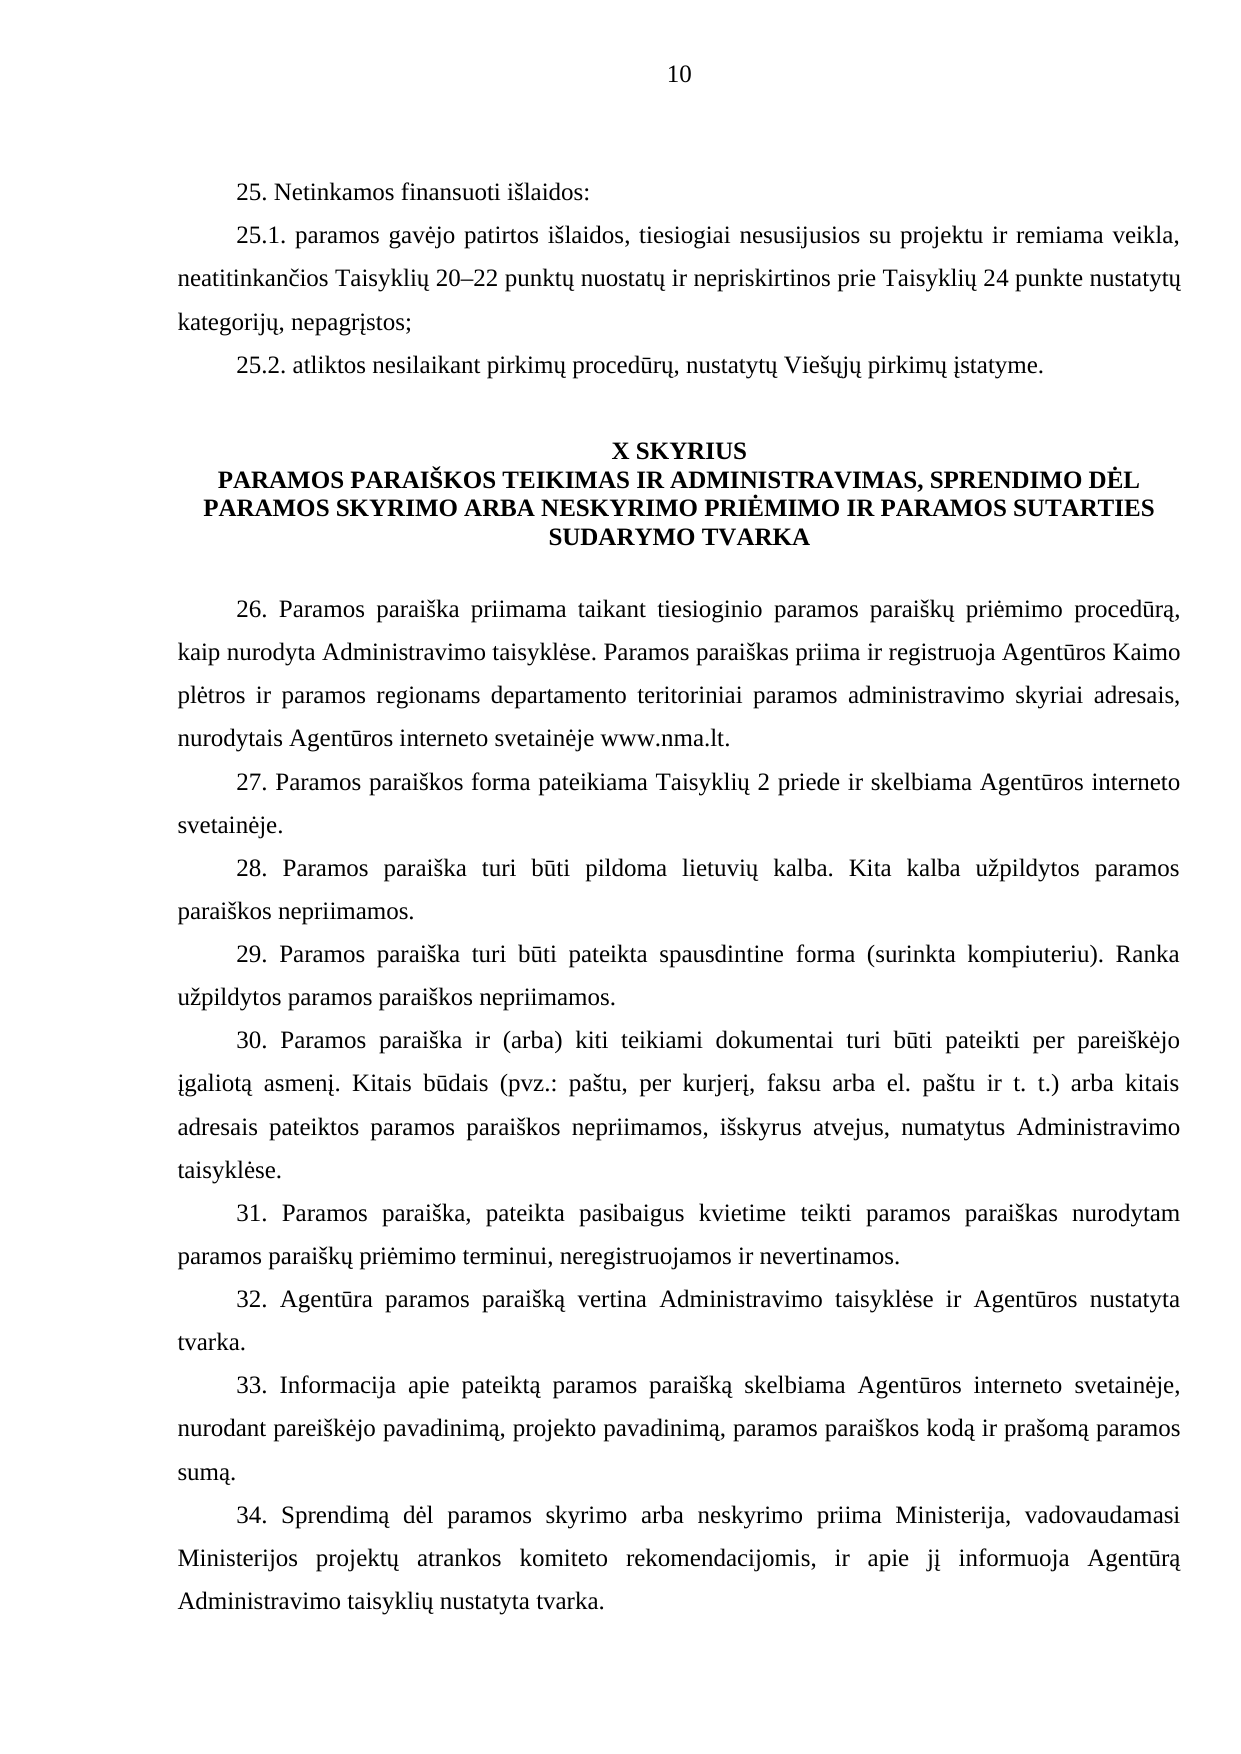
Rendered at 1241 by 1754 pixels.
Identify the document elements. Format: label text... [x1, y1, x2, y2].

text 31. Paramos paraiška, pateikta pasibaigus kvietime teikti paramos paraiškas nurodytam paramos paraiškų priėmimo terminui, neregistruojamos ir nevertinamos. [177, 1198, 1181, 1270]
text 29. Paramos paraiška turi būti pateikta spausdintine forma (surinkta kompiuteriu). Ranka užpildytos paramos paraiškos nepriimamos. [177, 939, 1181, 1011]
text 33. Informacija apie pateiktą paramos paraišką skelbiama Agentūros interneto svetainėje, nurodant pareiškėjo pavadinimą, projekto pavadinimą, paramos paraiškos kodą ir prašomą paramos sumą. [177, 1370, 1181, 1485]
text PARAMOS PARAIŠKOS TEIKIMAS IR ADMINISTRAVIMAS, SPRENDIMO DĖL PARAMOS SKYRIMO ARBA NESKYRIMO PRIĖMIMO IR PARAMOS SUTARTIES SUDARYMO TVARKA [177, 465, 1181, 551]
text 34. Sprendimą dėl paramos skyrimo arba neskyrimo priima Ministerija, vadovaudamasi Ministerijos projektų atrankos komiteto rekomendacijomis, ir apie jį informuoja Agentūrą Administravimo taisyklių nustatyta tvarka. [177, 1500, 1181, 1615]
text 28. Paramos paraiška turi būti pildoma lietuvių kalba. Kita kalba užpildytos paramos paraiškos nepriimamos. [177, 853, 1181, 925]
text 32. Agentūra paramos paraišką vertina Administravimo taisyklėse ir Agentūros nustatyta tvarka. [177, 1284, 1181, 1356]
text 26. Paramos paraiška priimama taikant tiesioginio paramos paraiškų priėmimo procedūrą, kaip nurodyta Administravimo taisyklėse. Paramos paraiškas priima ir registruoja Agentūros Kaimo plėtros ir paramos regionams departamento teritoriniai paramos administravimo skyriai adresais, nurodytais Agentūros interneto svetainėje www.nma.lt. [177, 594, 1181, 752]
text 25. Netinkamos finansuoti išlaidos: [177, 177, 1181, 206]
text 25.1. paramos gavėjo patirtos išlaidos, tiesiogiai nesusijusios su projektu ir remiama veikla, neatitinkančios Taisyklių 20–22 punktų nuostatų ir nepriskirtinos prie Taisyklių 24 punkte nustatytų kategorijų, nepagrįstos; [177, 220, 1181, 335]
text 25.2. atliktos nesilaikant pirkimų procedūrų, nustatytų Viešųjų pirkimų įstatyme. [177, 350, 1181, 378]
text 27. Paramos paraiškos forma pateikiama Taisyklių 2 priede ir skelbiama Agentūros interneto svetainėje. [177, 767, 1181, 838]
text 30. Paramos paraiška ir (arba) kiti teikiami dokumentai turi būti pateikti per pareiškėjo įgaliotą asmenį. Kitais būdais (pvz.: paštu, per kurjerį, faksu arba el. paštu ir t. t.) arba kitais adresais pateiktos paramos paraiškos nepriimamos, išskyrus atvejus, numatytus Administravimo taisyklėse. [177, 1025, 1181, 1183]
text X SKYRIUS [177, 436, 1181, 465]
